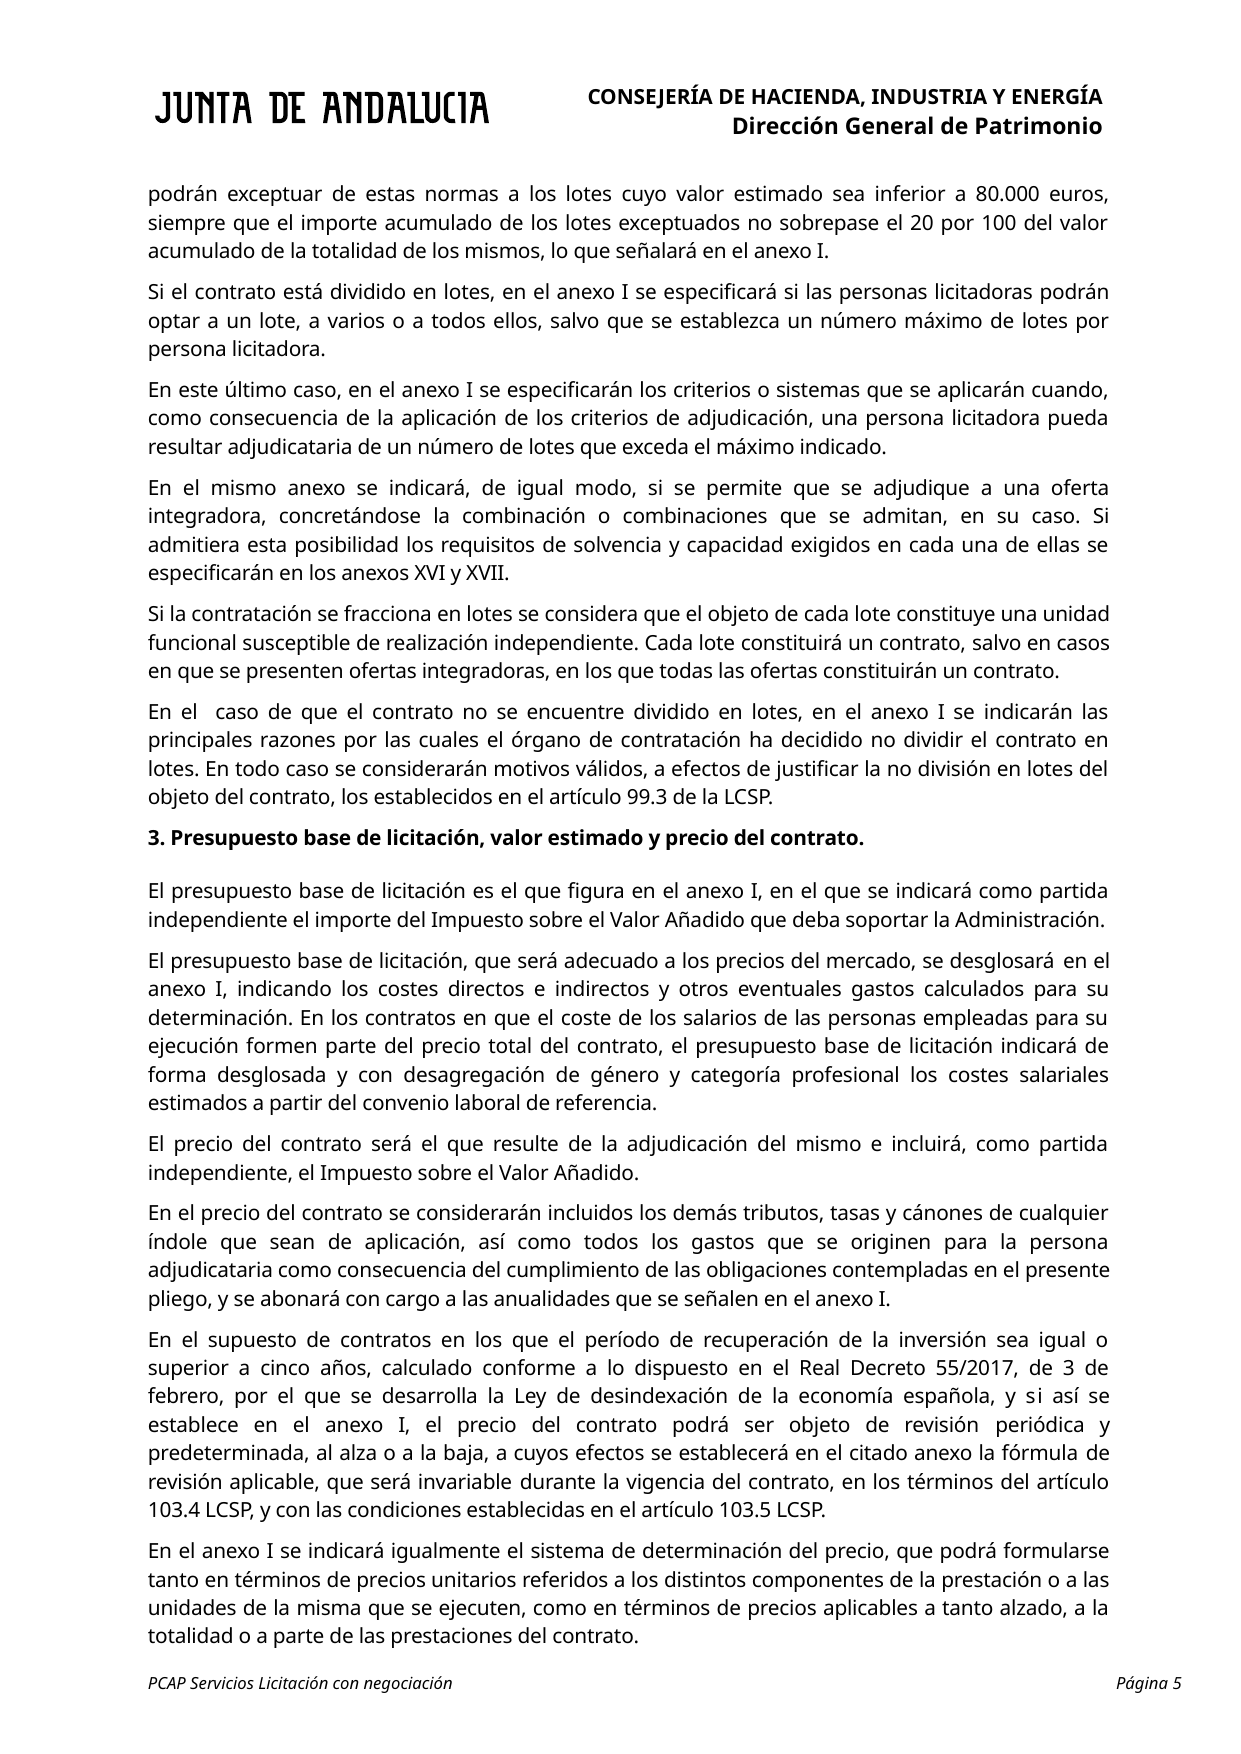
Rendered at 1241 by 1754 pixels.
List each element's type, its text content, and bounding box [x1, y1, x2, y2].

text podrán exceptuar de estas normas a los lotes cuyo valor estimado sea inferior a 80.000 euros, siempre que el importe acumulado de los lotes exceptuados no sobrepase el 20 por 100 del valor acumulado de la totalidad de los mismos, lo que señalará en el anexo I. [148, 179, 1110, 265]
text El presupuesto base de licitación es el que figura en el anexo I, en el que se indicará como partida independiente el importe del Impuesto sobre el Valor Añadido que deba soportar la Administración. [148, 877, 1110, 933]
text Si el contrato está dividido en lotes, en el anexo I se especificará si las personas licitadoras podrán optar a un lote, a varios o a todos ellos, salvo que se establezca un número máximo de lotes por persona licitadora. [148, 277, 1110, 363]
text En el precio del contrato se considerarán incluidos los demás tributos, tasas y cánones de cualquier índole que sean de aplicación, así como todos los gastos que se originen para la persona adjudicataria como consecuencia del cumplimiento de las obligaciones contempladas en el presente pliego, y se abonará con cargo a las anualidades que se señalen en el anexo I. [148, 1198, 1110, 1312]
text En el caso de que el contrato no se encuentre dividido en lotes, en el anexo I se indicarán las principales razones por las cuales el órgano de contratación ha decidido no dividir el contrato en lotes. En todo caso se considerarán motivos válidos, a efectos de justificar la no división en lotes del objeto del contrato, los establecidos en el artículo 99.3 de la LCSP. [148, 697, 1110, 811]
text En el supuesto de contratos en los que el período de recuperación de la inversión sea igual o superior a cinco años, calculado conforme a lo dispuesto en el Real Decreto 55/2017, de 3 de febrero, por el que se desarrolla la Ley de desindexación de la economía española, y si así se establece en el anexo I, el precio del contrato podrá ser objeto de revisión periódica y predeterminada, al alza o a la baja, a cuyos efectos se establecerá en el citado anexo la fórmula de revisión aplicable, que será invariable durante la vigencia del contrato, en los términos del artículo 103.4 LCSP, y con las condiciones establecidas en el artículo 103.5 LCSP. [148, 1325, 1110, 1524]
text 3. Presupuesto base de licitación, valor estimado y precio del contrato. [148, 823, 1110, 852]
text En este último caso, en el anexo I se especificarán los criterios o sistemas que se aplicarán cuando, como consecuencia de la aplicación de los criterios de adjudicación, una persona licitadora pueda resultar adjudicataria de un número de lotes que exceda el máximo indicado. [148, 375, 1110, 460]
text Si la contratación se fracciona en lotes se considera que el objeto de cada lote constituye una unidad funcional susceptible de realización independiente. Cada lote constituirá un contrato, salvo en casos en que se presenten ofertas integradoras, en los que todas las ofertas constituirán un contrato. [148, 599, 1110, 684]
text En el anexo I se indicará igualmente el sistema de determinación del precio, que podrá formularse tanto en términos de precios unitarios referidos a los distintos componentes de la prestación o a las unidades de la misma que se ejecuten, como en términos de precios aplicables a tanto alzado, a la totalidad o a parte de las prestaciones del contrato. [148, 1536, 1110, 1650]
text El presupuesto base de licitación, que será adecuado a los precios del mercado, se desglosará en el anexo I, indicando los costes directos e indirectos y otros eventuales gastos calculados para su determinación. En los contratos en que el coste de los salarios de las personas empleadas para su ejecución formen parte del precio total del contrato, el presupuesto base de licitación indicará de forma desglosada y con desagregación de género y categoría profesional los costes salariales estimados a partir del convenio laboral de referencia. [148, 946, 1110, 1117]
text En el mismo anexo se indicará, de igual modo, si se permite que se adjudique a una oferta integradora, concretándose la combinación o combinaciones que se admitan, en su caso. Si admitiera esta posibilidad los requisitos de solvencia y capacidad exigidos en cada una de ellas se especificarán en los anexos XVI y XVII. [148, 473, 1110, 587]
text El precio del contrato será el que resulte de la adjudicación del mismo e incluirá, como partida independiente, el Impuesto sobre el Valor Añadido. [148, 1129, 1110, 1186]
